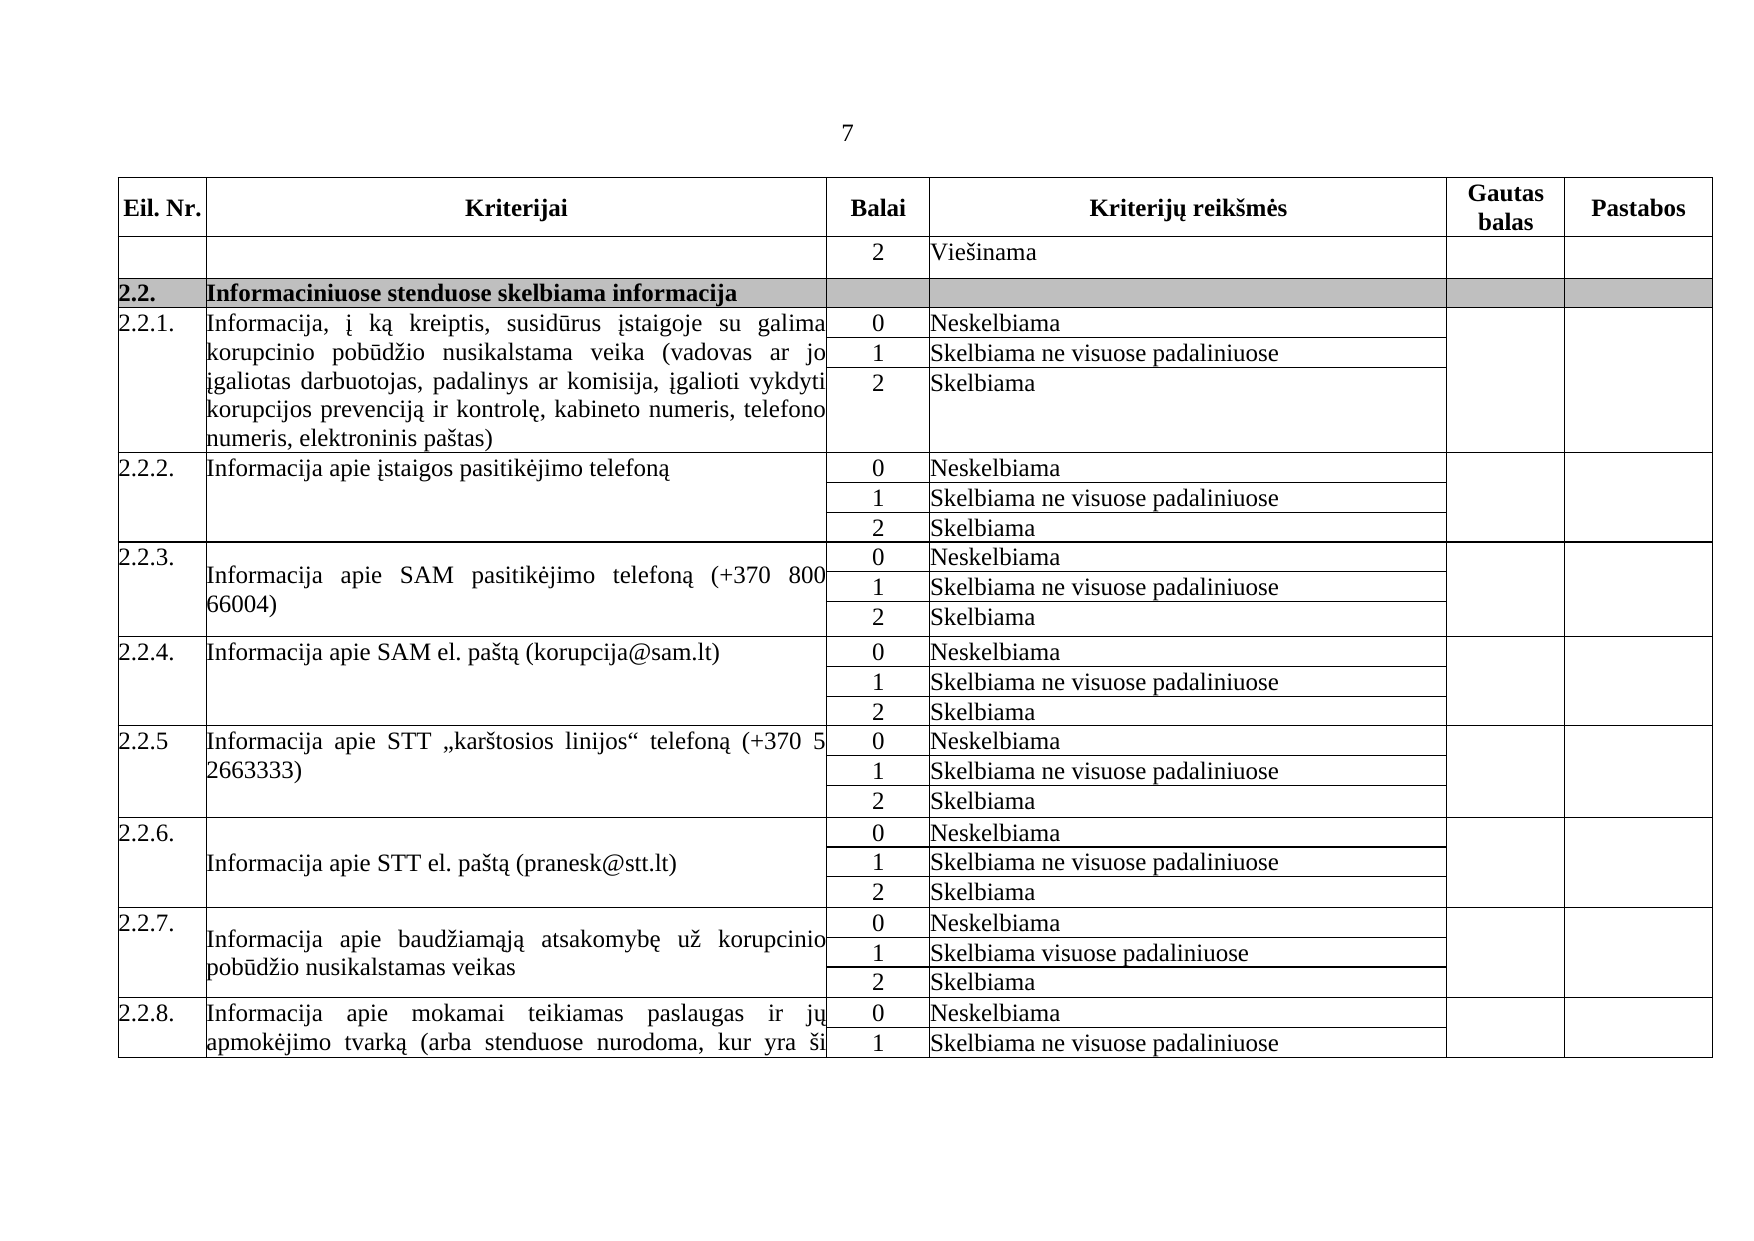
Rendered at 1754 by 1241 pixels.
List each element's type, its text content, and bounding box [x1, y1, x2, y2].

table_cell Informacija apie įstaigos pasitikėjimo telefoną [207, 453, 826, 541]
table_cell [1565, 279, 1712, 307]
table_cell [827, 279, 929, 307]
table_cell Informacija apie SAM el. paštą (korupcija@sam.lt) [207, 637, 826, 725]
table_cell 0 [827, 637, 929, 666]
table_cell [1447, 453, 1564, 541]
table_cell [207, 237, 826, 277]
table_cell 2.2.4. [119, 637, 206, 725]
table_cell Skelbiama ne visuose padaliniuose [930, 667, 1446, 696]
table_cell Skelbiama [930, 368, 1446, 452]
table_cell Skelbiama ne visuose padaliniuose [930, 572, 1446, 601]
table_cell [1565, 637, 1712, 725]
table_cell [1447, 637, 1564, 725]
table_header Kriterijų reikšmės [930, 178, 1446, 236]
table_cell [1565, 453, 1712, 541]
table_header Pastabos [1565, 178, 1712, 236]
table_cell Skelbiama visuose padaliniuose [930, 938, 1446, 966]
table_cell Informacija apie SAM pasitikėjimo telefoną (+370 800 66004) [207, 543, 826, 636]
table_cell Informacija apie STT el. paštą (pranesk@stt.lt) [207, 818, 826, 907]
table_cell Neskelbiama [930, 998, 1446, 1027]
table_cell Skelbiama ne visuose padaliniuose [930, 1028, 1446, 1057]
table_cell 2.2.3. [119, 543, 206, 636]
table_cell 2.2.6. [119, 818, 206, 907]
table_cell 0 [827, 818, 929, 846]
table_cell [930, 279, 1446, 307]
table_cell 1 [827, 483, 929, 512]
table_cell [119, 237, 206, 277]
table_cell Skelbiama [930, 697, 1446, 725]
table_cell 0 [827, 453, 929, 482]
table_cell Neskelbiama [930, 637, 1446, 666]
table_cell Skelbiama ne visuose padaliniuose [930, 756, 1446, 785]
table_cell Informacija apie baudžiamąją atsakomybę už korupcinio pobūdžio nusikalstamas veikas [207, 908, 826, 997]
table_cell Skelbiama ne visuose padaliniuose [930, 338, 1446, 367]
table_cell [1447, 908, 1564, 997]
table_cell 2 [827, 513, 929, 541]
table_cell Skelbiama [930, 877, 1446, 907]
table_cell Neskelbiama [930, 453, 1446, 482]
table_cell 1 [827, 572, 929, 601]
table_cell [1447, 308, 1564, 452]
table_cell Informacija apie STT „karštosios linijos“ telefoną (+370 5 2663333) [207, 726, 826, 817]
table_cell Skelbiama ne visuose padaliniuose [930, 848, 1446, 876]
table_cell 1 [827, 1028, 929, 1057]
table_cell [1565, 818, 1712, 907]
table_header Eil. Nr. [119, 178, 206, 236]
table_cell 2.2.5 [119, 726, 206, 817]
table_cell [1447, 726, 1564, 817]
table_cell 2 [827, 786, 929, 817]
table_cell 0 [827, 543, 929, 571]
table_cell [1447, 279, 1564, 307]
table_cell Skelbiama [930, 513, 1446, 541]
table_cell Informaciniuose stenduose skelbiama informacija [207, 279, 826, 307]
table_cell [1565, 908, 1712, 997]
table_cell Viešinama [930, 237, 1446, 277]
table_cell 2 [827, 602, 929, 636]
table_cell [1447, 543, 1564, 636]
table_cell 0 [827, 308, 929, 337]
table_cell Skelbiama [930, 786, 1446, 817]
table_cell 2.2.7. [119, 908, 206, 997]
table_cell Skelbiama [930, 602, 1446, 636]
table_cell 2 [827, 877, 929, 907]
table_cell Neskelbiama [930, 908, 1446, 937]
table_cell 0 [827, 726, 929, 755]
table_cell [1447, 818, 1564, 907]
table_cell [1565, 726, 1712, 817]
table_cell 2 [827, 237, 929, 277]
table_cell [1565, 998, 1712, 1057]
table_cell 2.2.2. [119, 453, 206, 541]
table_header Kriterijai [207, 178, 826, 236]
table_cell 1 [827, 756, 929, 785]
table_cell 2.2.1. [119, 308, 206, 452]
table_cell Neskelbiama [930, 818, 1446, 846]
table_header Balai [827, 178, 929, 236]
table_cell 2 [827, 968, 929, 997]
table_cell 2.2. [119, 279, 206, 307]
table_cell Skelbiama [930, 968, 1446, 997]
table_cell Skelbiama ne visuose padaliniuose [930, 483, 1446, 512]
table_cell [1565, 308, 1712, 452]
table_header Gautas balas [1447, 178, 1564, 236]
table_cell 0 [827, 998, 929, 1027]
table_cell 2 [827, 368, 929, 452]
table_cell 2.2.8. [119, 998, 206, 1057]
table_cell Neskelbiama [930, 308, 1446, 337]
table_cell Informacija, į ką kreiptis, susidūrus įstaigoje su galima korupcinio pobūdžio nusikalstama veika (vadovas ar jo įgaliotas darbuotojas, padalinys ar komisija, įgalioti vykdyti korupcijos prevenciją ir kontrolę, kabineto numeris, telefono numeris, elektroninis paštas) [207, 308, 826, 452]
table_cell 1 [827, 667, 929, 696]
table_cell 1 [827, 338, 929, 367]
table_cell Neskelbiama [930, 726, 1446, 755]
table_cell [1447, 237, 1564, 277]
table_cell 1 [827, 938, 929, 966]
table_cell [1447, 998, 1564, 1057]
table_cell Neskelbiama [930, 543, 1446, 571]
table_cell Informacija apie mokamai teikiamas paslaugas ir jų apmokėjimo tvarką (arba stenduose nurodoma, kur yra ši [207, 998, 826, 1057]
table_cell [1565, 543, 1712, 636]
table_cell 0 [827, 908, 929, 937]
table_cell [1565, 237, 1712, 277]
table_cell 2 [827, 697, 929, 725]
table_cell 1 [827, 848, 929, 876]
